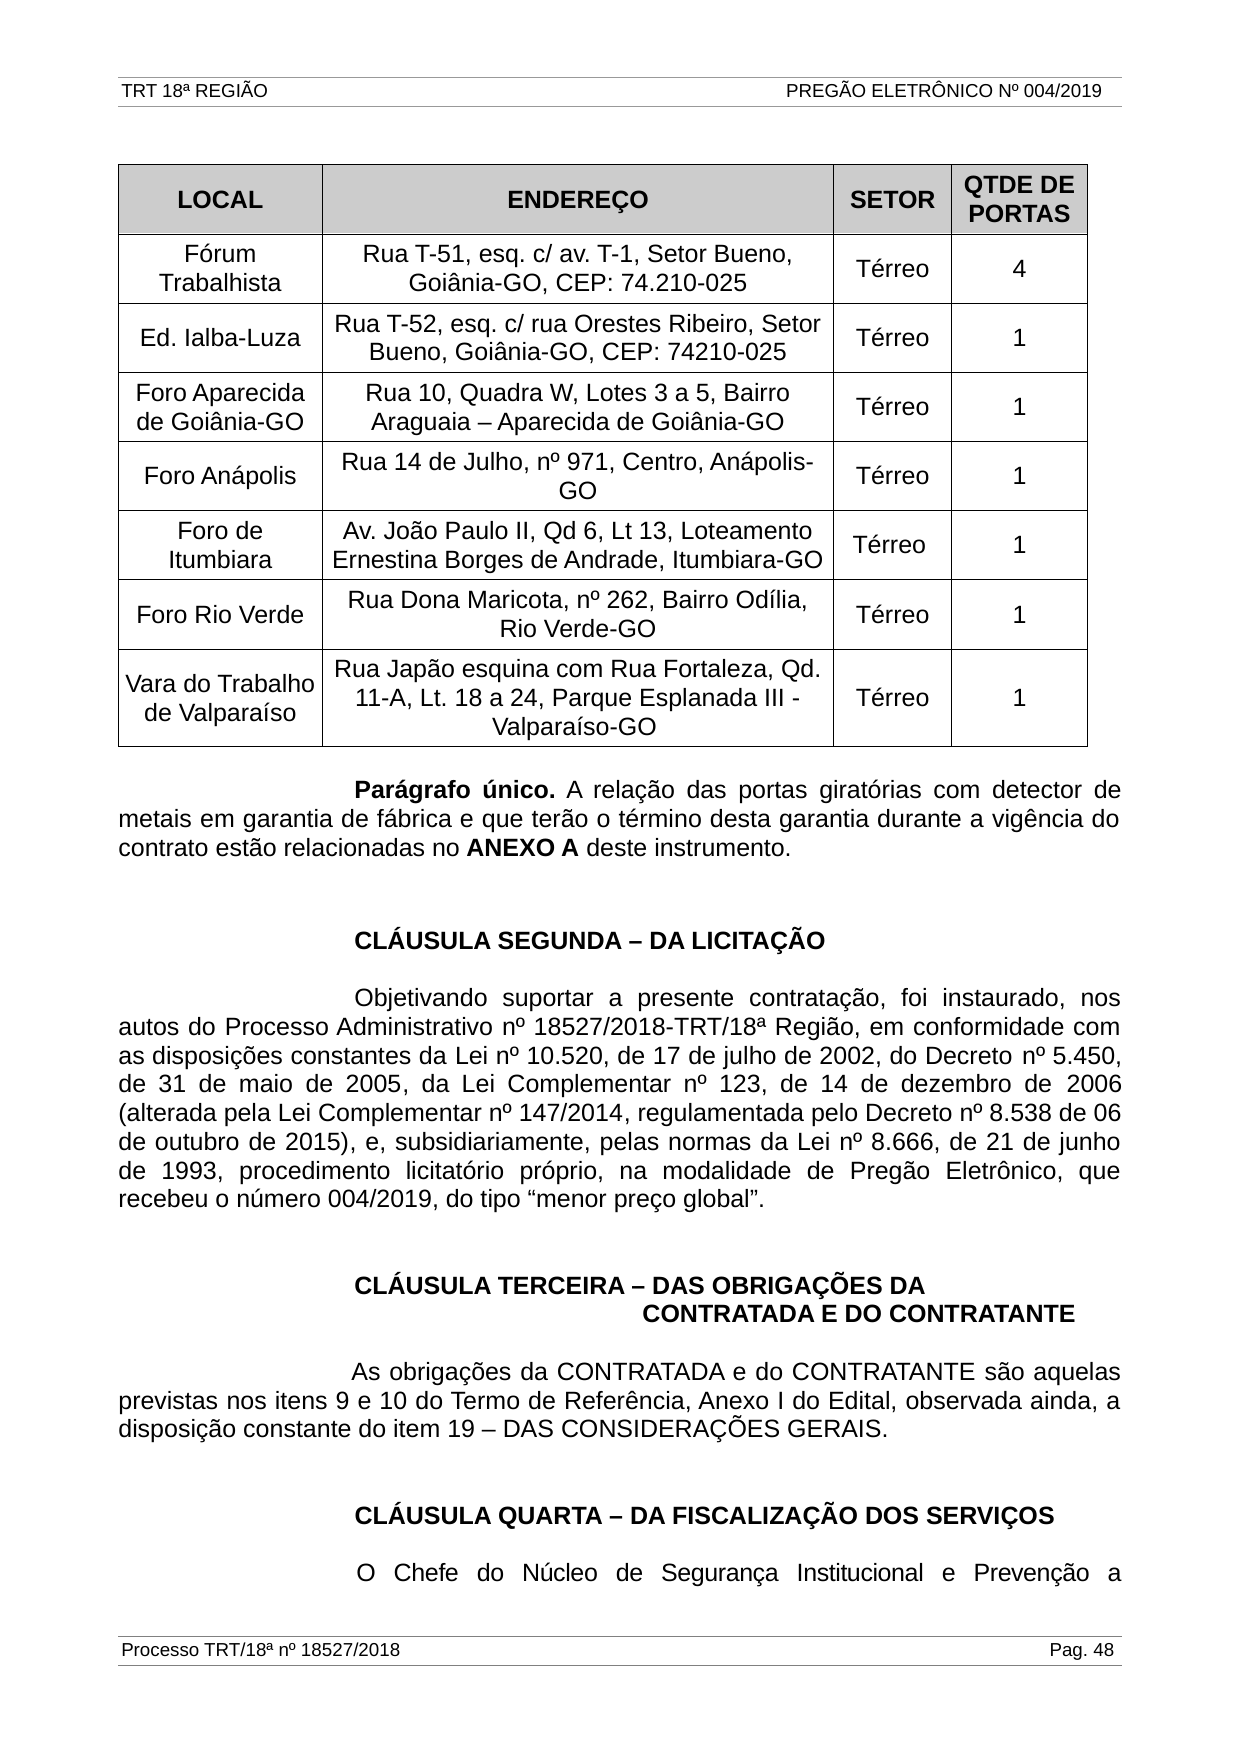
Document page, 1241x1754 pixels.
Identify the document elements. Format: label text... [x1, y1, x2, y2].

table_cell Foro Rio Verde [119, 580, 322, 648]
table_cell Vara do Trabalho de Valparaíso [119, 650, 322, 746]
text As obrigações da CONTRATADA e do CONTRATANTE são aquelas previstas nos itens 9 e 10 do Termo de Referência, Anexo I do Edital, observada ainda, a disposição constante do item 19 – DAS CONSIDERAÇÕES GERAIS. [118, 1357, 1122, 1443]
table_cell Rua T-51, esq. c/ av. T-1, Setor Bueno, Goiânia-GO, CEP: 74.210-025 [323, 235, 833, 303]
table_header LOCAL [119, 165, 322, 233]
table_cell Foro Anápolis [119, 442, 322, 510]
table_header SETOR [834, 165, 951, 233]
table_cell Rua Japão esquina com Rua Fortaleza, Qd. 11-A, Lt. 18 a 24, Parque Esplanada III - Valparaíso-GO [323, 650, 833, 746]
table_cell Rua Dona Maricota, nº 262, Bairro Odília, Rio Verde-GO [323, 580, 833, 648]
table_cell Térreo [834, 580, 951, 648]
text Parágrafo único. A relação das portas giratórias com detector de metais em garantia de fábrica e que terão o término desta garantia durante a vigência do contrato estão relacionadas no ANEXO A deste instrumento. [118, 775, 1122, 862]
table_cell Térreo [834, 373, 951, 441]
text CLÁUSULA SEGUNDA – DA LICITAÇÃO [118, 926, 1122, 954]
table_cell Ed. Ialba-Luza [119, 304, 322, 372]
text CLÁUSULA TERCEIRA – DAS OBRIGAÇÕES DA CONTRATADA E DO CONTRATANTE [118, 1271, 1122, 1328]
table_cell Av. João Paulo II, Qd 6, Lt 13, Loteamento Ernestina Borges de Andrade, Itumbiara-GO [323, 511, 833, 579]
table_header ENDEREÇO [323, 165, 833, 233]
table_header QTDE DE PORTAS [952, 165, 1087, 233]
table_cell Foro Aparecida de Goiânia-GO [119, 373, 322, 441]
table_cell Térreo [834, 511, 951, 579]
table_cell 1 [952, 511, 1087, 579]
table_cell Fórum Trabalhista [119, 235, 322, 303]
table_cell Térreo [834, 235, 951, 303]
table_cell 1 [952, 304, 1087, 372]
table_cell 1 [952, 442, 1087, 510]
table_cell Térreo [834, 442, 951, 510]
text CLÁUSULA QUARTA – DA FISCALIZAÇÃO DOS SERVIÇOS [118, 1501, 1122, 1529]
text O Chefe do Núcleo de Segurança Institucional e Prevenção a [118, 1558, 1122, 1587]
text Objetivando suportar a presente contratação, foi instaurado, nos autos do Processo Administrativo nº 18527/2018-TRT/18ª Região, em conformidade com as disposições constantes da Lei nº 10.520, de 17 de julho de 2002, do Decreto nº 5.450, de 31 de maio de 2005, da Lei Complementar nº 123, de 14 de dezembro de 2006 (alterada pela Lei Complementar nº 147/2014, regulamentada pelo Decreto nº 8.538 de 06 de outubro de 2015), e, subsidiariamente, pelas normas da Lei nº 8.666, de 21 de junho de 1993, procedimento licitatório próprio, na modalidade de Pregão Eletrônico, que recebeu o número 004/2019, do tipo “menor preço global”. [118, 983, 1122, 1213]
table_cell 1 [952, 373, 1087, 441]
table_cell 1 [952, 650, 1087, 746]
table_cell Térreo [834, 650, 951, 746]
table_cell 4 [952, 235, 1087, 303]
table_cell Rua 14 de Julho, nº 971, Centro, Anápolis-GO [323, 442, 833, 510]
table_cell 1 [952, 580, 1087, 648]
table_cell Rua T-52, esq. c/ rua Orestes Ribeiro, Setor Bueno, Goiânia-GO, CEP: 74210-025 [323, 304, 833, 372]
table_cell Térreo [834, 304, 951, 372]
table_cell Foro de Itumbiara [119, 511, 322, 579]
table_cell Rua 10, Quadra W, Lotes 3 a 5, Bairro Araguaia – Aparecida de Goiânia-GO [323, 373, 833, 441]
